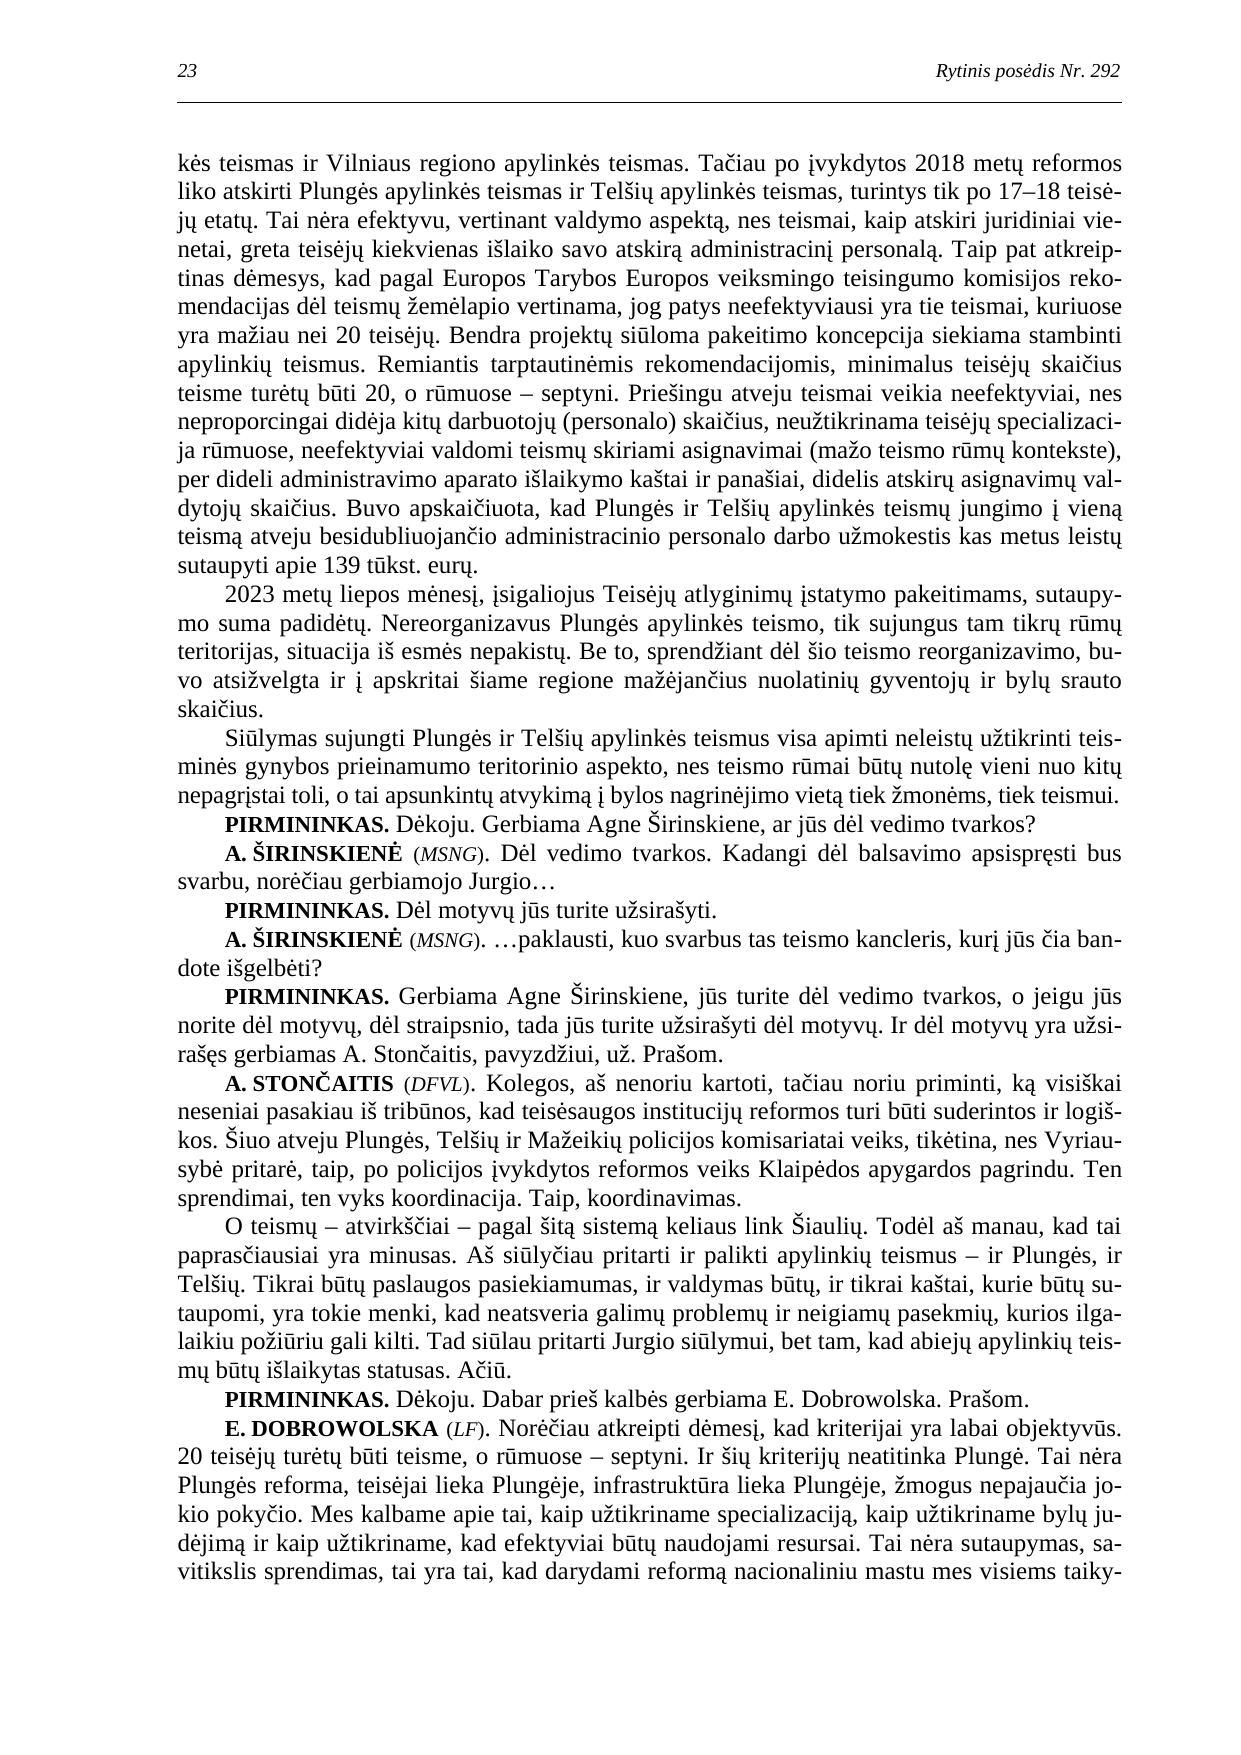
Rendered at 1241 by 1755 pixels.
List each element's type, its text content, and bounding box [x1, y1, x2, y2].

text A. STONČAITIS (DFVL). Ko­le­gos, aš ne­no­riu kar­to­ti, ta­čiau no­riu pri­min­ti, ką vi­siš­kai ne­se­niai pa­sa­kiau iš tri­bū­nos, kad tei­sė­sau­gos ins­ti­tu­ci­jų re­for­mos tu­ri bū­ti su­de­rin­tos ir lo­giš­kos. Šiuo at­ve­ju Plun­gės, Tel­šių ir Ma­žei­kių po­li­ci­jos ko­mi­sa­ria­tai veiks, ti­kė­ti­na, nes Vy­riau­sy­bė pri­ta­rė, taip, po po­li­ci­jos įvyk­dy­tos re­for­mos veiks Klai­pė­dos apy­gar­dos pa­grin­du. Ten spren­di­mai, ten vyks ko­or­di­na­ci­ja. Taip, ko­or­di­na­vi­mas. [177, 1068, 1122, 1211]
text E. DOBROWOLSKA (LF). No­rė­čiau at­kreip­ti dė­me­sį, kad kri­te­ri­jai yra la­bai ob­jek­ty­vūs. 20 tei­sė­jų tu­rė­tų bū­ti teis­me, o rū­muo­se – septyni. Ir šių kri­te­ri­jų ne­ati­tin­ka Plun­gė. Tai nė­ra Plun­gės re­for­ma, tei­sė­jai lie­ka Plun­gė­je, in­fra­struk­tū­ra lie­ka Plun­gė­je, žmo­gus ne­pa­jau­čia jo­kio po­ky­čio. Mes kal­ba­me apie tai, kaip už­tik­ri­na­me spe­cia­li­za­ci­ją, kaip už­tik­ri­na­me by­lų ju­dė­ji­mą ir kaip už­tik­ri­na­me, kad efek­ty­viai bū­tų nau­do­ja­mi re­sur­sai. Tai nė­ra su­tau­py­mas, sa­vi­tiks­lis spren­di­mas, tai yra tai, kad da­ry­da­mi re­for­mą na­cio­na­li­niu mas­tu mes vi­siems tai­ky­ [177, 1413, 1122, 1585]
text PIRMININKAS. Dėl mo­ty­vų jūs tu­ri­te už­si­ra­šy­ti. [177, 895, 1122, 924]
text A. ŠIRINSKIENĖ (MSNG). Dėl ve­di­mo tvar­kos. Ka­dan­gi dėl bal­sa­vi­mo ap­si­spręs­ti bus svar­bu, no­rė­čiau ger­bia­mo­jo Jur­gio… [177, 838, 1122, 895]
text A. ŠIRINSKIENĖ (MSNG). …pa­klaus­ti, kuo svar­bus tas teis­mo kanc­le­ris, ku­rį jūs čia ban­do­te iš­gel­bė­ti? [177, 924, 1122, 981]
text 2023 me­tų lie­pos mė­ne­sį, įsi­ga­lio­jus Tei­sė­jų at­ly­gi­ni­mų įsta­ty­mo pa­kei­ti­mams, su­tau­py­mo su­ma pa­di­dė­tų. Ne­re­or­ga­ni­za­vus Plun­gės apy­lin­kės teis­mo, tik su­jun­gus tam tik­rų rū­mų te­ri­to­ri­jas, si­tu­a­ci­ja iš es­mės ne­pa­kis­tų. Be to, spren­džiant dėl šio teis­mo re­or­ga­ni­za­vi­mo, bu­vo at­si­žvelg­ta ir į ap­skri­tai šia­me re­gio­ne ma­žė­jan­čius nuo­la­ti­nių gy­ven­to­jų ir by­lų srau­to skai­čius. [177, 579, 1122, 723]
text PIRMININKAS. Dė­ko­ju. Ger­bia­ma Ag­ne Ši­rins­kie­ne, ar jūs dėl ve­di­mo tvar­kos? [177, 809, 1122, 838]
text Siū­ly­mas su­jung­ti Plun­gės ir Tel­šių apy­lin­kės teis­mus vi­sa ap­im­ti ne­leis­tų už­tik­rin­ti teis­mi­nės gy­ny­bos pri­ei­na­mu­mo te­ri­to­ri­nio as­pek­to, nes teis­mo rū­mai bū­tų nu­to­lę vie­ni nuo ki­tų ne­pa­grįs­tai to­li, o tai ap­sun­kin­tų at­vy­ki­mą į by­los nag­ri­nė­ji­mo vie­tą tiek žmo­nėms, tiek teis­mui. [177, 723, 1122, 809]
text PIRMININKAS. Dė­ko­ju. Da­bar prieš kal­bės ger­bia­ma E. Dob­ro­wols­ka. Pra­šom. [177, 1384, 1122, 1413]
text O teis­mų – at­virkš­čiai – pa­gal ši­tą sis­te­mą ke­liaus link Šiau­lių. To­dėl aš ma­nau, kad tai pa­pras­čiau­siai yra mi­nu­sas. Aš siū­ly­čiau pri­tar­ti ir pa­lik­ti apy­lin­kių teis­mus – ir Plun­gės, ir Tel­šių. Tik­rai bū­tų pa­slau­gos pa­sie­kia­mu­mas, ir val­dy­mas bū­tų, ir tik­rai kaš­tai, kurie bū­tų su­tau­po­mi, yra tokie men­ki, kad ne­at­sve­ria ga­li­mų pro­ble­mų ir nei­gia­mų pa­sek­mių, ku­rios il­ga­lai­kiu požiūriu ga­li kil­ti. Tad siū­lau pri­tar­ti Jur­gio siū­ly­mui, bet tam, kad abie­jų apy­lin­kių teis­mų bū­tų iš­lai­ky­tas sta­tu­sas. Ačiū. [177, 1211, 1122, 1384]
text PIRMININKAS. Ger­bia­ma Ag­ne Ši­rins­kie­ne, jūs tu­ri­te dėl ve­di­mo tvar­kos, o jei­gu jūs no­ri­te dėl mo­ty­vų, dėl straips­nio, ta­da jūs tu­ri­te už­si­ra­šy­ti dėl mo­ty­vų. Ir dėl mo­ty­vų yra už­si­ra­šęs ger­bia­mas A. Ston­čai­tis, pa­vyz­džiui, už. Pra­šom. [177, 981, 1122, 1068]
text kės teis­mas ir Vil­niaus re­gio­no apy­lin­kės teis­mas. Ta­čiau po įvyk­dy­tos 2018 me­tų re­for­mos li­ko at­skir­ti Plun­gės apy­lin­kės teis­mas ir Tel­šių apy­lin­kės teis­mas, tu­rin­tys tik po 17–18 tei­sė­jų eta­tų. Tai nė­ra efek­ty­vu, ver­ti­nant val­dy­mo as­pek­tą, nes teis­mai, kaip at­ski­ri ju­ri­di­niai vie­ne­tai, gre­ta tei­sė­jų kiek­vie­nas iš­lai­ko sa­vo at­ski­rą ad­mi­nist­ra­ci­nį per­so­na­lą. Taip pat at­kreip­tinas dė­me­sys, kad pa­gal Eu­ro­pos Ta­ry­bos Eu­ro­pos veiks­min­go tei­sin­gu­mo ko­mi­si­jos re­ko­men­da­ci­jas dėl teis­mų že­mė­la­pio ver­ti­na­ma, jog pa­tys ne­efek­ty­viau­si yra tie teis­mai, ku­riuo­se yra ma­žiau nei 20 tei­sė­jų. Ben­dra pro­jek­tų siū­lo­ma pa­kei­ti­mo kon­cep­ci­ja sie­kia­ma stam­bin­ti apy­lin­kių teis­mus. Re­mian­tis tarp­tau­ti­nė­mis re­ko­men­da­ci­jo­mis, mi­ni­ma­lus tei­sė­jų skai­čius teis­me tu­rė­tų bū­ti 20, o rū­muo­se – septyni. Prie­šin­gu at­ve­ju teis­mai vei­kia ne­efek­ty­viai, nes ne­pro­por­cin­gai di­dė­ja ki­tų dar­buo­to­jų (per­so­na­lo) skai­čius, ne­už­tik­ri­na­ma tei­sė­jų spe­cia­li­za­ci­ja rū­muo­se, ne­efek­ty­viai val­do­mi teis­mų ski­ria­mi asig­na­vi­mai (ma­žo teis­mo rū­mų kon­teks­te), per di­de­li ad­mi­nist­ra­vi­mo apa­ra­to iš­lai­ky­mo kaš­tai ir pa­na­šiai, di­de­lis at­ski­rų asig­na­vi­mų val­dy­to­jų skai­čius. Bu­vo ap­skai­čiuo­ta, kad Plun­gės ir Tel­šių apy­lin­kės teis­mų jun­gi­mo į vie­ną teis­mą at­ve­ju be­si­dub­liuo­jan­čio ad­mi­nist­ra­ci­nio per­so­na­lo dar­bo už­mo­kes­tis kas me­tus leis­tų su­tau­py­ti apie 139 tūkst. eu­rų. [177, 148, 1122, 579]
